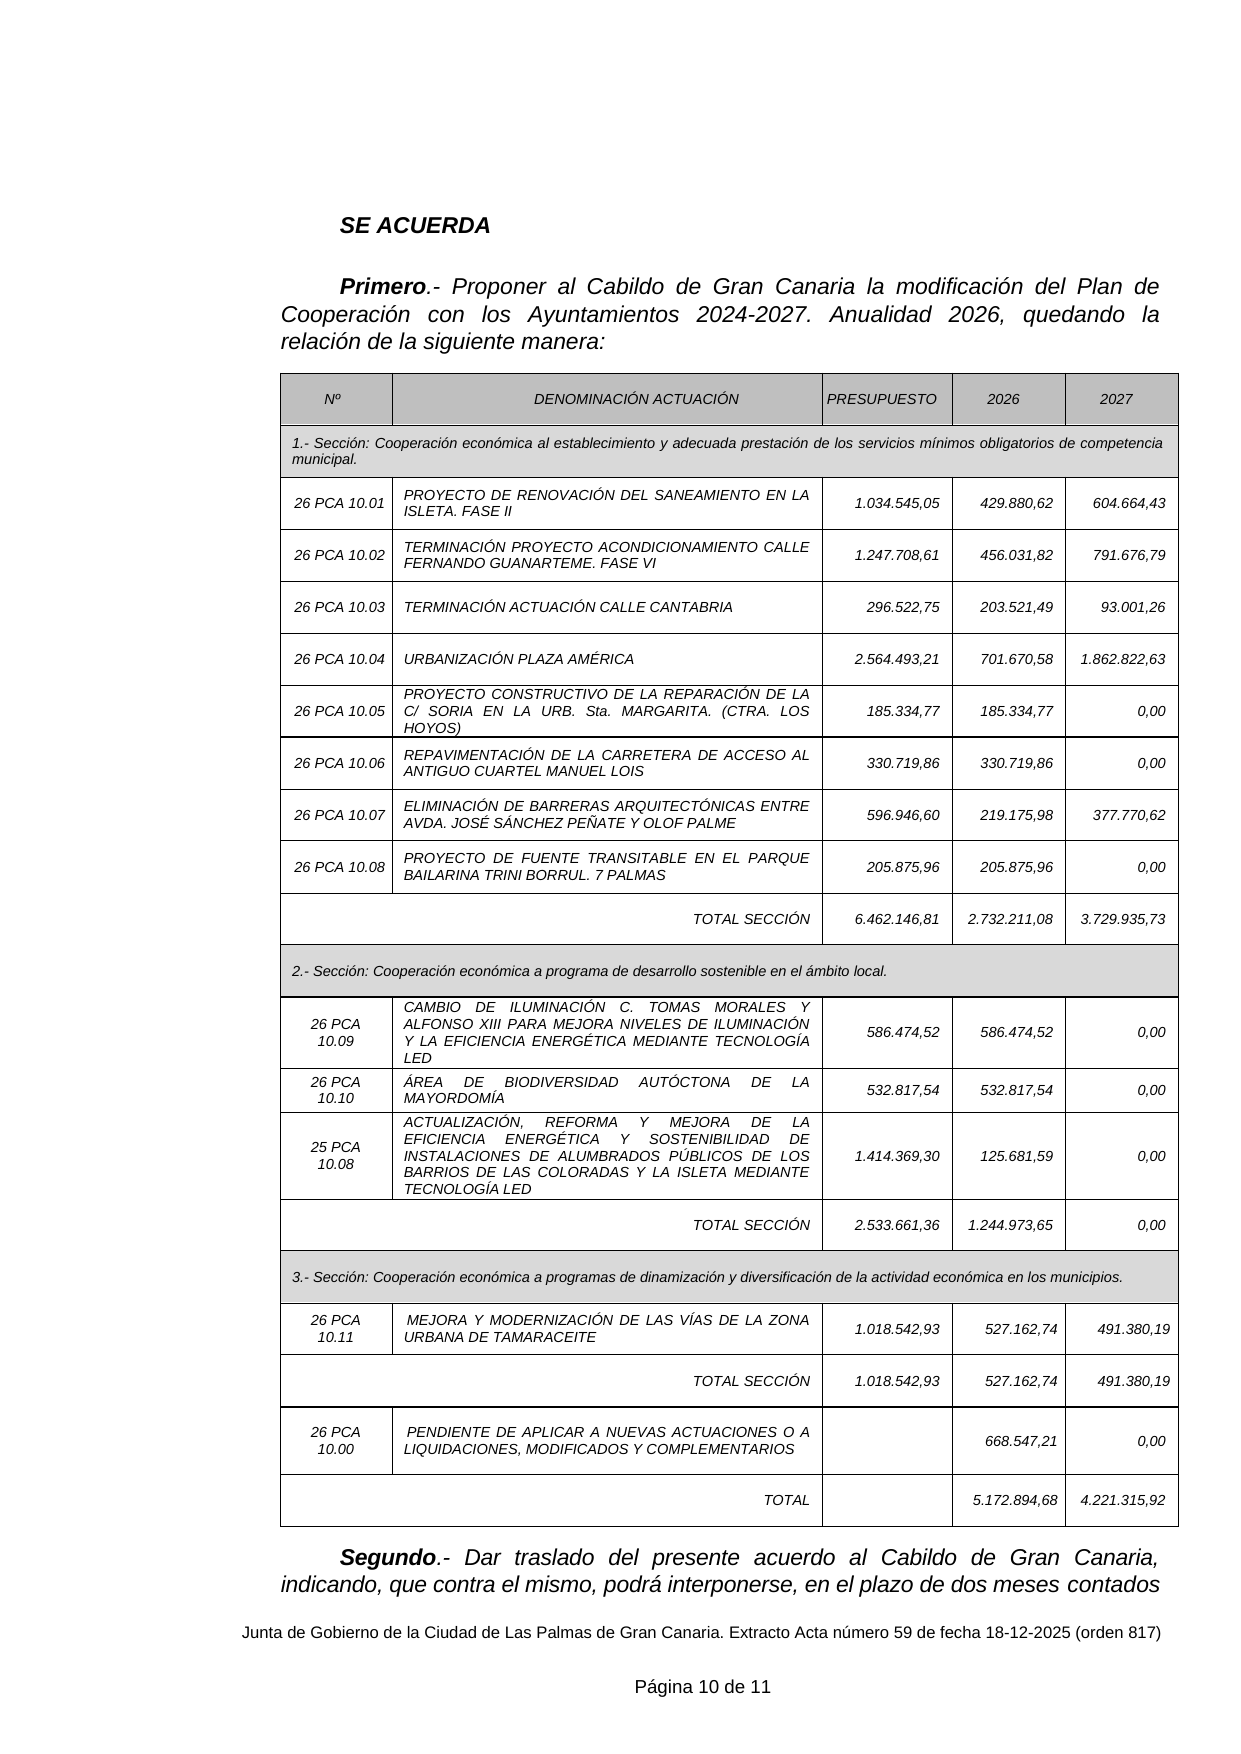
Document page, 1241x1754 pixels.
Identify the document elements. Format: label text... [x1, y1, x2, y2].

table_cell TERMINACIÓN ACTUACIÓN CALLE CANTABRIA [393, 582, 822, 632]
table_cell 330.719,86 [953, 738, 1065, 788]
table_cell 456.031,82 [953, 530, 1065, 581]
table_cell TOTAL SECCIÓN [281, 1355, 822, 1406]
table_cell 0,00 [1066, 1200, 1178, 1250]
table_cell 25 PCA 10.08 [281, 1113, 392, 1198]
table_cell 125.681,59 [953, 1113, 1065, 1198]
text SE ACUERDA [281, 212, 1162, 238]
table_cell 185.334,77 [823, 686, 952, 736]
table_cell ACTUALIZACIÓN, REFORMA Y MEJORA DE LA EFICIENCIA ENERGÉTICA Y SOSTENIBILIDAD DE INSTALACIONES DE ALUMBRADOS PÚBLICOS DE LOS BARRIOS DE LAS COLORADAS Y LA ISLETA MEDIANTE TECNOLOGÍA LED [393, 1113, 822, 1198]
table_cell 296.522,75 [823, 582, 952, 632]
table_cell TOTAL [281, 1475, 822, 1526]
table_header 2027 [1066, 374, 1178, 424]
table_cell 1.034.545,05 [823, 478, 952, 528]
table_cell URBANIZACIÓN PLAZA AMÉRICA [393, 634, 822, 684]
table_cell 26 PCA 10.08 [281, 841, 392, 892]
table_cell 2.533.661,36 [823, 1200, 952, 1250]
table_cell 26 PCA 10.00 [281, 1408, 392, 1474]
table_cell 26 PCA 10.01 [281, 478, 392, 528]
table_header DENOMINACIÓN ACTUACIÓN [393, 374, 822, 424]
table_cell 26 PCA 10.04 [281, 634, 392, 684]
table_cell 26 PCA 10.06 [281, 738, 392, 788]
table_cell 2.564.493,21 [823, 634, 952, 684]
table_cell 0,00 [1066, 1113, 1178, 1198]
table_cell 5.172.894,68 [953, 1475, 1065, 1526]
text Primero.- Proponer al Cabildo de Gran Canaria la modificación del Plan de Cooperación con los Ayuntamientos 2024-2027. Anualidad 2026, quedando la relación de la siguiente manera: [281, 273, 1162, 355]
table_cell 2.- Sección: Cooperación económica a programa de desarrollo sostenible en el ámbito local. [281, 945, 1178, 996]
table_cell 377.770,62 [1066, 790, 1178, 840]
table_cell 26 PCA 10.10 [281, 1069, 392, 1112]
table_cell ELIMINACIÓN DE BARRERAS ARQUITECTÓNICAS ENTRE AVDA. JOSÉ SÁNCHEZ PEÑATE Y OLOF PALME [393, 790, 822, 840]
table_cell 26 PCA 10.02 [281, 530, 392, 581]
table_cell 219.175,98 [953, 790, 1065, 840]
table_cell 532.817,54 [823, 1069, 952, 1112]
table_header Nº [281, 374, 392, 424]
table_cell 1.018.542,93 [823, 1304, 952, 1354]
table_cell 3.729.935,73 [1066, 894, 1178, 944]
table_cell 701.670,58 [953, 634, 1065, 684]
table_cell 527.162,74 [953, 1304, 1065, 1354]
table_cell REPAVIMENTACIÓN DE LA CARRETERA DE ACCESO AL ANTIGUO CUARTEL MANUEL LOIS [393, 738, 822, 788]
table_cell 6.462.146,81 [823, 894, 952, 944]
table_cell [823, 1475, 952, 1526]
table_cell 0,00 [1066, 686, 1178, 736]
table_cell 1.862.822,63 [1066, 634, 1178, 684]
table_cell 586.474,52 [823, 998, 952, 1068]
table_cell MEJORA Y MODERNIZACIÓN DE LAS VÍAS DE LA ZONA URBANA DE TAMARACEITE [393, 1304, 822, 1354]
table_cell 0,00 [1066, 998, 1178, 1068]
table_cell 330.719,86 [823, 738, 952, 788]
table_cell 205.875,96 [823, 841, 952, 892]
table_header PRESUPUESTO [823, 374, 952, 424]
table_cell [823, 1408, 952, 1474]
table_cell 429.880,62 [953, 478, 1065, 528]
table_cell 532.817,54 [953, 1069, 1065, 1112]
table_cell 0,00 [1066, 1069, 1178, 1112]
table_cell 1.018.542,93 [823, 1355, 952, 1406]
table_cell TOTAL SECCIÓN [281, 1200, 822, 1250]
table_cell 0,00 [1066, 1408, 1178, 1474]
table_header 2026 [953, 374, 1065, 424]
table_cell 26 PCA 10.07 [281, 790, 392, 840]
table_cell 1.414.369,30 [823, 1113, 952, 1198]
text Segundo.- Dar traslado del presente acuerdo al Cabildo de Gran Canaria, indicando, que contra el mismo, podrá interponerse, en el plazo de dos meses contados [281, 1543, 1162, 1597]
table_cell ÁREA DE BIODIVERSIDAD AUTÓCTONA DE LA MAYORDOMÍA [393, 1069, 822, 1112]
table_cell 93.001,26 [1066, 582, 1178, 632]
table_cell 668.547,21 [953, 1408, 1065, 1474]
table_cell CAMBIO DE ILUMINACIÓN C. TOMAS MORALES Y ALFONSO XIII PARA MEJORA NIVELES DE ILUMINACIÓN Y LA EFICIENCIA ENERGÉTICA MEDIANTE TECNOLOGÍA LED [393, 998, 822, 1068]
table_cell 604.664,43 [1066, 478, 1178, 528]
table_cell 2.732.211,08 [953, 894, 1065, 944]
table_cell 1.244.973,65 [953, 1200, 1065, 1250]
table_cell 0,00 [1066, 841, 1178, 892]
table_cell 1.247.708,61 [823, 530, 952, 581]
table_cell TOTAL SECCIÓN [281, 894, 822, 944]
table_cell PENDIENTE DE APLICAR A NUEVAS ACTUACIONES O A LIQUIDACIONES, MODIFICADOS Y COMPLEMENTARIOS [393, 1408, 822, 1474]
table_cell 596.946,60 [823, 790, 952, 840]
table_cell 26 PCA 10.09 [281, 998, 392, 1068]
table_cell 586.474,52 [953, 998, 1065, 1068]
table_cell 205.875,96 [953, 841, 1065, 892]
table_cell 527.162,74 [953, 1355, 1065, 1406]
table_cell 26 PCA 10.03 [281, 582, 392, 632]
table_cell 1.- Sección: Cooperación económica al establecimiento y adecuada prestación de los servicios mínimos obligatorios de competencia municipal. [281, 426, 1178, 477]
table_cell 491.380,19 [1066, 1304, 1178, 1354]
table_cell 3.- Sección: Cooperación económica a programas de dinamización y diversificación de la actividad económica en los municipios. [281, 1251, 1178, 1302]
table_cell PROYECTO DE FUENTE TRANSITABLE EN EL PARQUE BAILARINA TRINI BORRUL. 7 PALMAS [393, 841, 822, 892]
table_cell 491.380,19 [1066, 1355, 1178, 1406]
table_cell 26 PCA 10.05 [281, 686, 392, 736]
table_cell TERMINACIÓN PROYECTO ACONDICIONAMIENTO CALLE FERNANDO GUANARTEME. FASE VI [393, 530, 822, 581]
table_cell 203.521,49 [953, 582, 1065, 632]
table_cell 791.676,79 [1066, 530, 1178, 581]
table_cell 4.221.315,92 [1066, 1475, 1178, 1526]
table_cell 26 PCA 10.11 [281, 1304, 392, 1354]
table_cell PROYECTO DE RENOVACIÓN DEL SANEAMIENTO EN LA ISLETA. FASE II [393, 478, 822, 528]
table_cell PROYECTO CONSTRUCTIVO DE LA REPARACIÓN DE LA C/ SORIA EN LA URB. Sta. MARGARITA. (CTRA. LOS HOYOS) [393, 686, 822, 736]
table_cell 185.334,77 [953, 686, 1065, 736]
table_cell 0,00 [1066, 738, 1178, 788]
